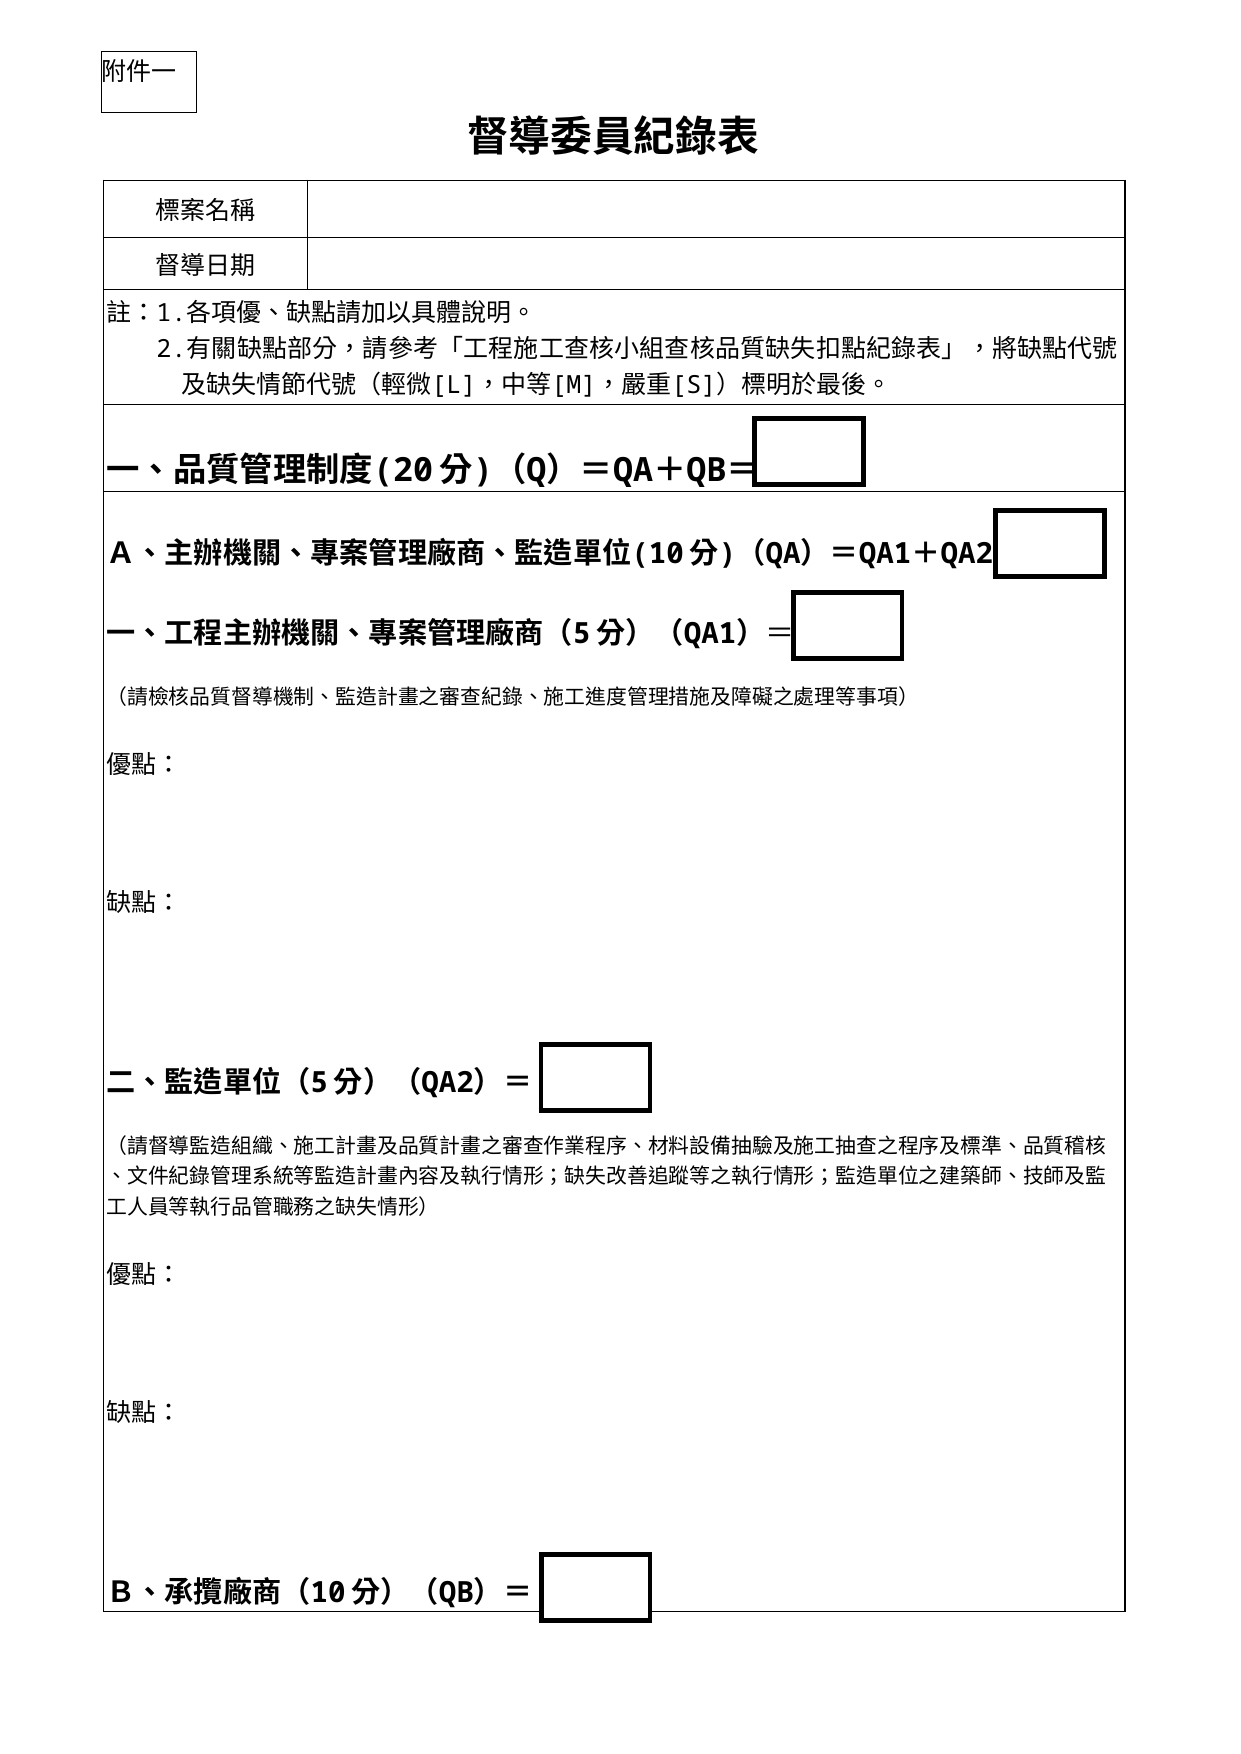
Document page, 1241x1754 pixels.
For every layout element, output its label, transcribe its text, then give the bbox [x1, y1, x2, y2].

table_header 標案名稱 [104, 181, 307, 237]
text 督導委員紀錄表 [89, 118, 1137, 160]
table_cell 督導日期 [104, 238, 307, 289]
text 附件一 [102, 52, 196, 88]
table_cell [308, 238, 1124, 289]
table_cell 一、品質管理制度(20分)（Q）＝QA＋QB＝ [104, 405, 1124, 491]
table_cell Ａ、主辦機關、專案管理廠商、監造單位(10分)（QA）＝QA1＋QA2＝ 一、工程主辦機關、專案管理廠商（5分）（QA1）＝ （請檢核品質督導機制、監造計畫之審查紀錄、施工進度管理措施及障礙之處理等事項） 優點： 缺點： 二、監造單位（5分）（QA2）＝ （請督導監造組織、施工計畫及品質計畫之審查作業程序、材料設備抽驗及施工抽查之程序及標準、品質稽核 、文件紀錄管理系統等監造計畫內容及執行情形；缺失改善追蹤等之執行情形；監造單位之建築師、技師及監工人員等執行品管職務之缺失情形） 優點： 缺點： Ｂ、承攬廠商（10分）（QB）＝ [104, 492, 1124, 1611]
table_header [308, 181, 1124, 237]
text [102, 88, 196, 112]
table_cell 註：1.各項優、缺點請加以具體說明。 2.有關缺點部分，請參考「工程施工查核小組查核品質缺失扣點紀錄表」，將缺點代號及缺失情節代號（輕微[L]，中等[M]，嚴重[S]）標明於最後。 [104, 290, 1124, 404]
